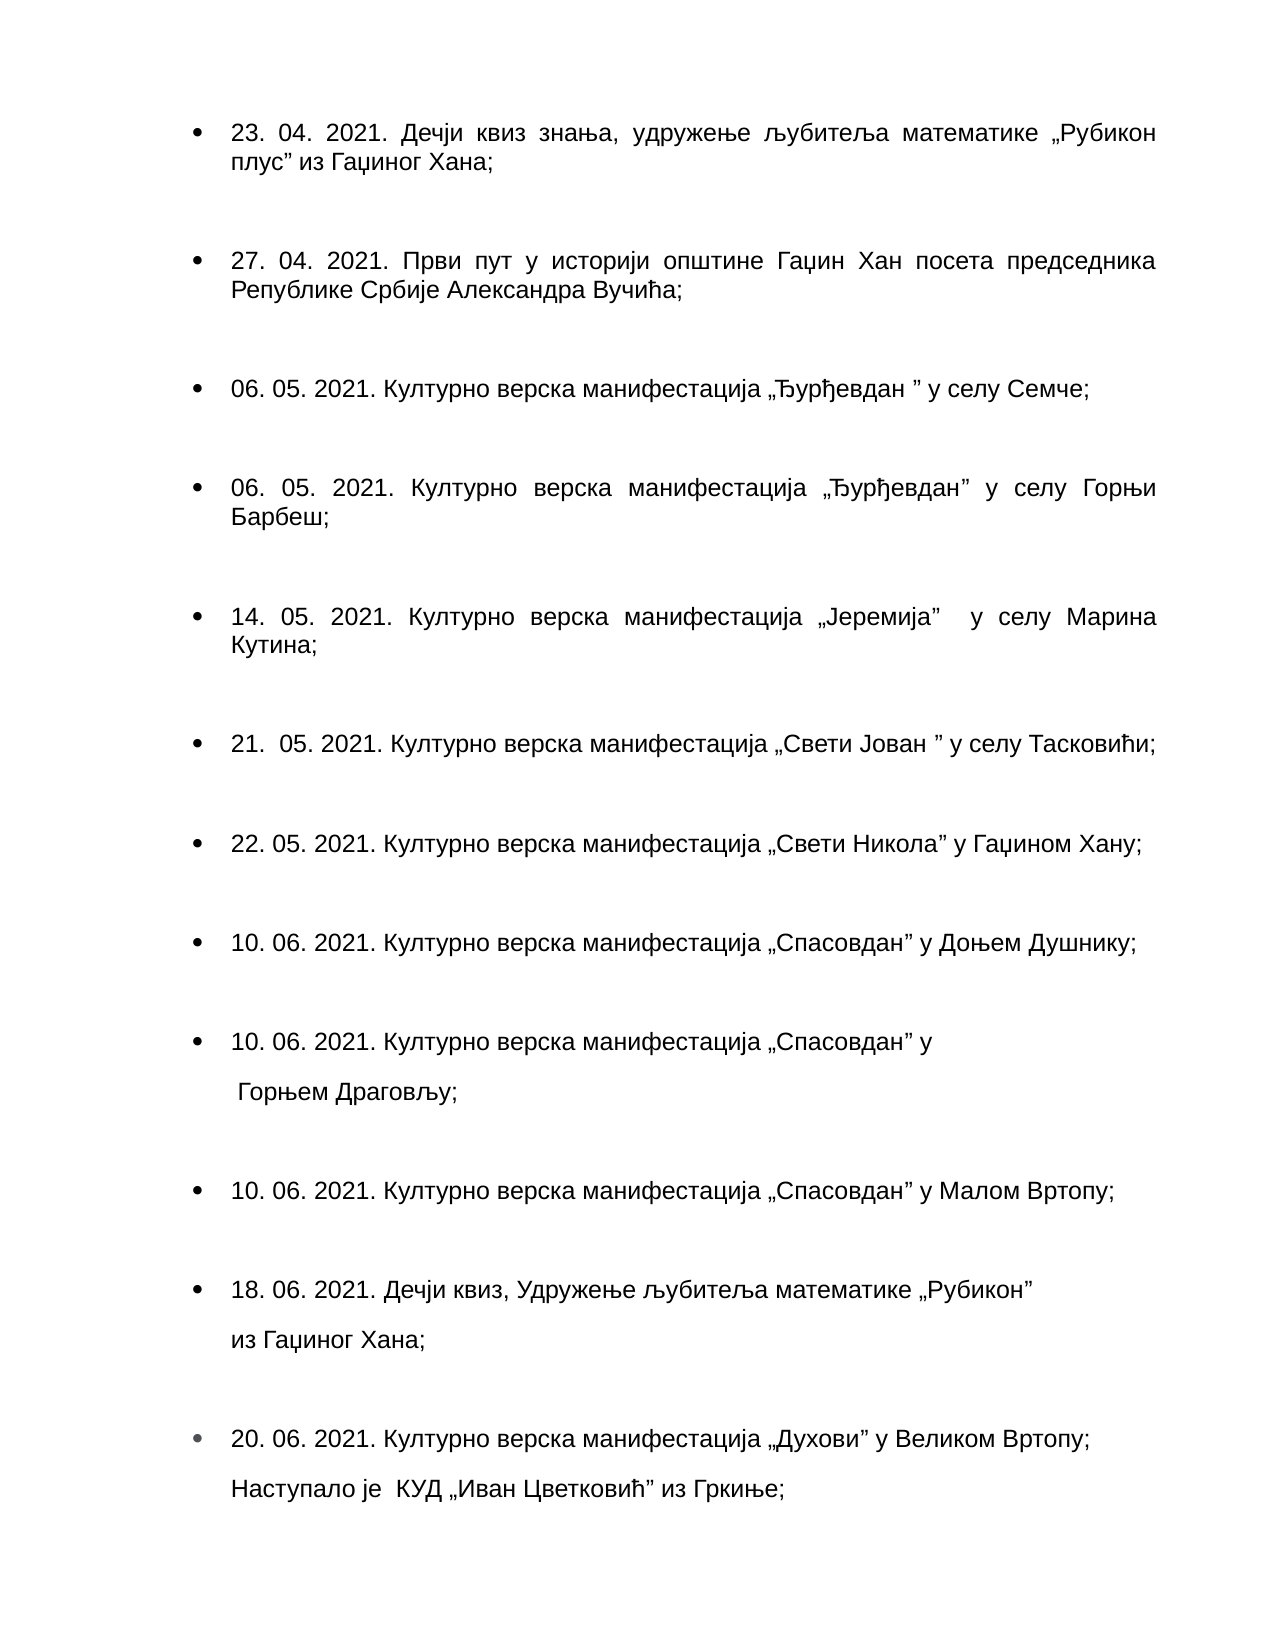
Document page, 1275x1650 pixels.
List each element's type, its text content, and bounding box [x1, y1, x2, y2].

list 20. 06. 2021. Културно верска манифестација „Духови” у Великом Вртопу; [193, 1424, 1157, 1453]
list 22. 05. 2021. Културно верска манифестација „Свети Никола” у Гаџином Хану; [193, 829, 1157, 858]
list 18. 06. 2021. Дечји квиз, Удружење љубитеља математике „Рубикон” [193, 1275, 1157, 1304]
list 10. 06. 2021. Културно верска манифестација „Спасовдан” у [193, 1027, 1157, 1056]
list Наступало је КУД „Иван Цветковић” из Гркиње; [193, 1474, 1157, 1503]
list 21. 05. 2021. Културно верска манифестација „Свети Јован ” у селу Тасковићи; [193, 729, 1157, 758]
list 06. 05. 2021. Културно верска манифестација „Ђурђевдан ” у селу Семче; [193, 374, 1157, 403]
list Горњем Драговљу; [193, 1077, 1157, 1106]
list из Гаџиног Хана; [193, 1325, 1157, 1354]
list 10. 06. 2021. Културно верска манифестација „Спасовдан” у Малом Вртопу; [193, 1176, 1157, 1205]
list 06. 05. 2021. Културно верска манифестација „Ђурђевдан” у селу Горњи Барбеш; [193, 473, 1157, 531]
list 14. 05. 2021. Културно верска манифестација „Јеремија” у селу Марина Кутина; [193, 601, 1157, 659]
list 23. 04. 2021. Дечји квиз знања, удружење љубитеља математике „Рубикон плус” из Гаџиног Хана; [193, 118, 1157, 176]
list 10. 06. 2021. Културно верска манифестација „Спасовдан” у Доњем Душнику; [193, 928, 1157, 957]
list 27. 04. 2021. Први пут у историји општине Гаџин Хан посета председника Републике Србије Александра Вучића; [193, 246, 1157, 304]
